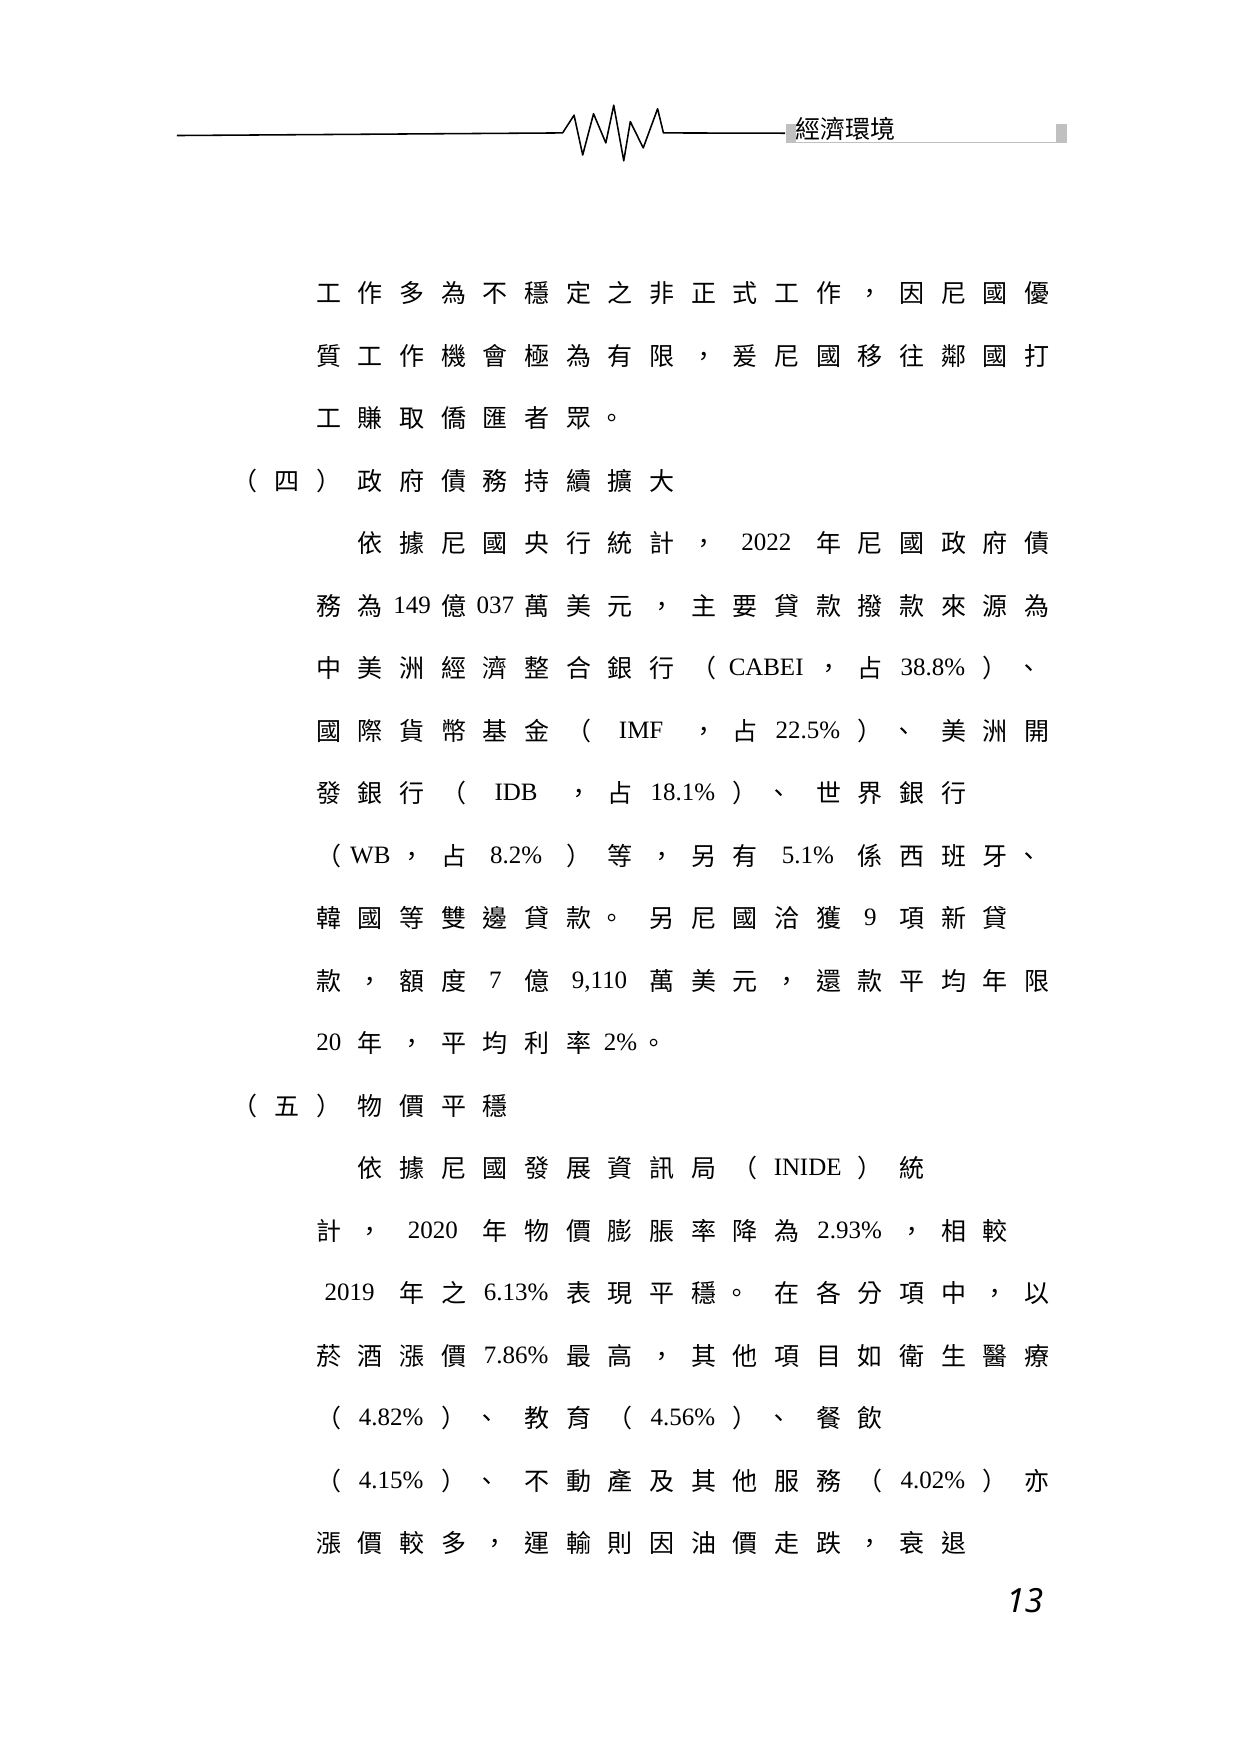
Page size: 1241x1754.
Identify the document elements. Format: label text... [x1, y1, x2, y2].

text 工作多為不穩定之非正式工作，因尼國優質工作機會極為有限，爰尼國移往鄰國打工賺取僑匯者眾。 [281, 250, 1058, 438]
text （五）物價平穩 [207, 1063, 1058, 1125]
text 依據尼國央行統計，2022年尼國政府債務為149億037萬美元，主要貸款撥款來源為中美洲經濟整合銀行（CABEI，占38.8%）、國際貨幣基金（IMF，占22.5%）、美洲開發銀行（IDB，占18.1%）、世界銀行（WB，占8.2%）等，另有5.1%係西班牙、韓國等雙邊貸款。另尼國洽獲9項新貸款，額度7億9,110萬美元，還款平均年限20年，平均利率2%。 [281, 500, 1058, 1063]
text （四）政府債務持續擴大 [207, 438, 1058, 500]
text 依據尼國發展資訊局（INIDE）統計，2020年物價膨脹率降為2.93%，相較2019年之6.13%表現平穩。在各分項中，以菸酒漲價7.86%最高，其他項目如衛生醫療（4.82%）、教育（4.56%）、餐飲（4.15%）、不動產及其他服務（4.02%）亦漲價較多，運輸則因油價走跌，衰退 [281, 1125, 1058, 1563]
